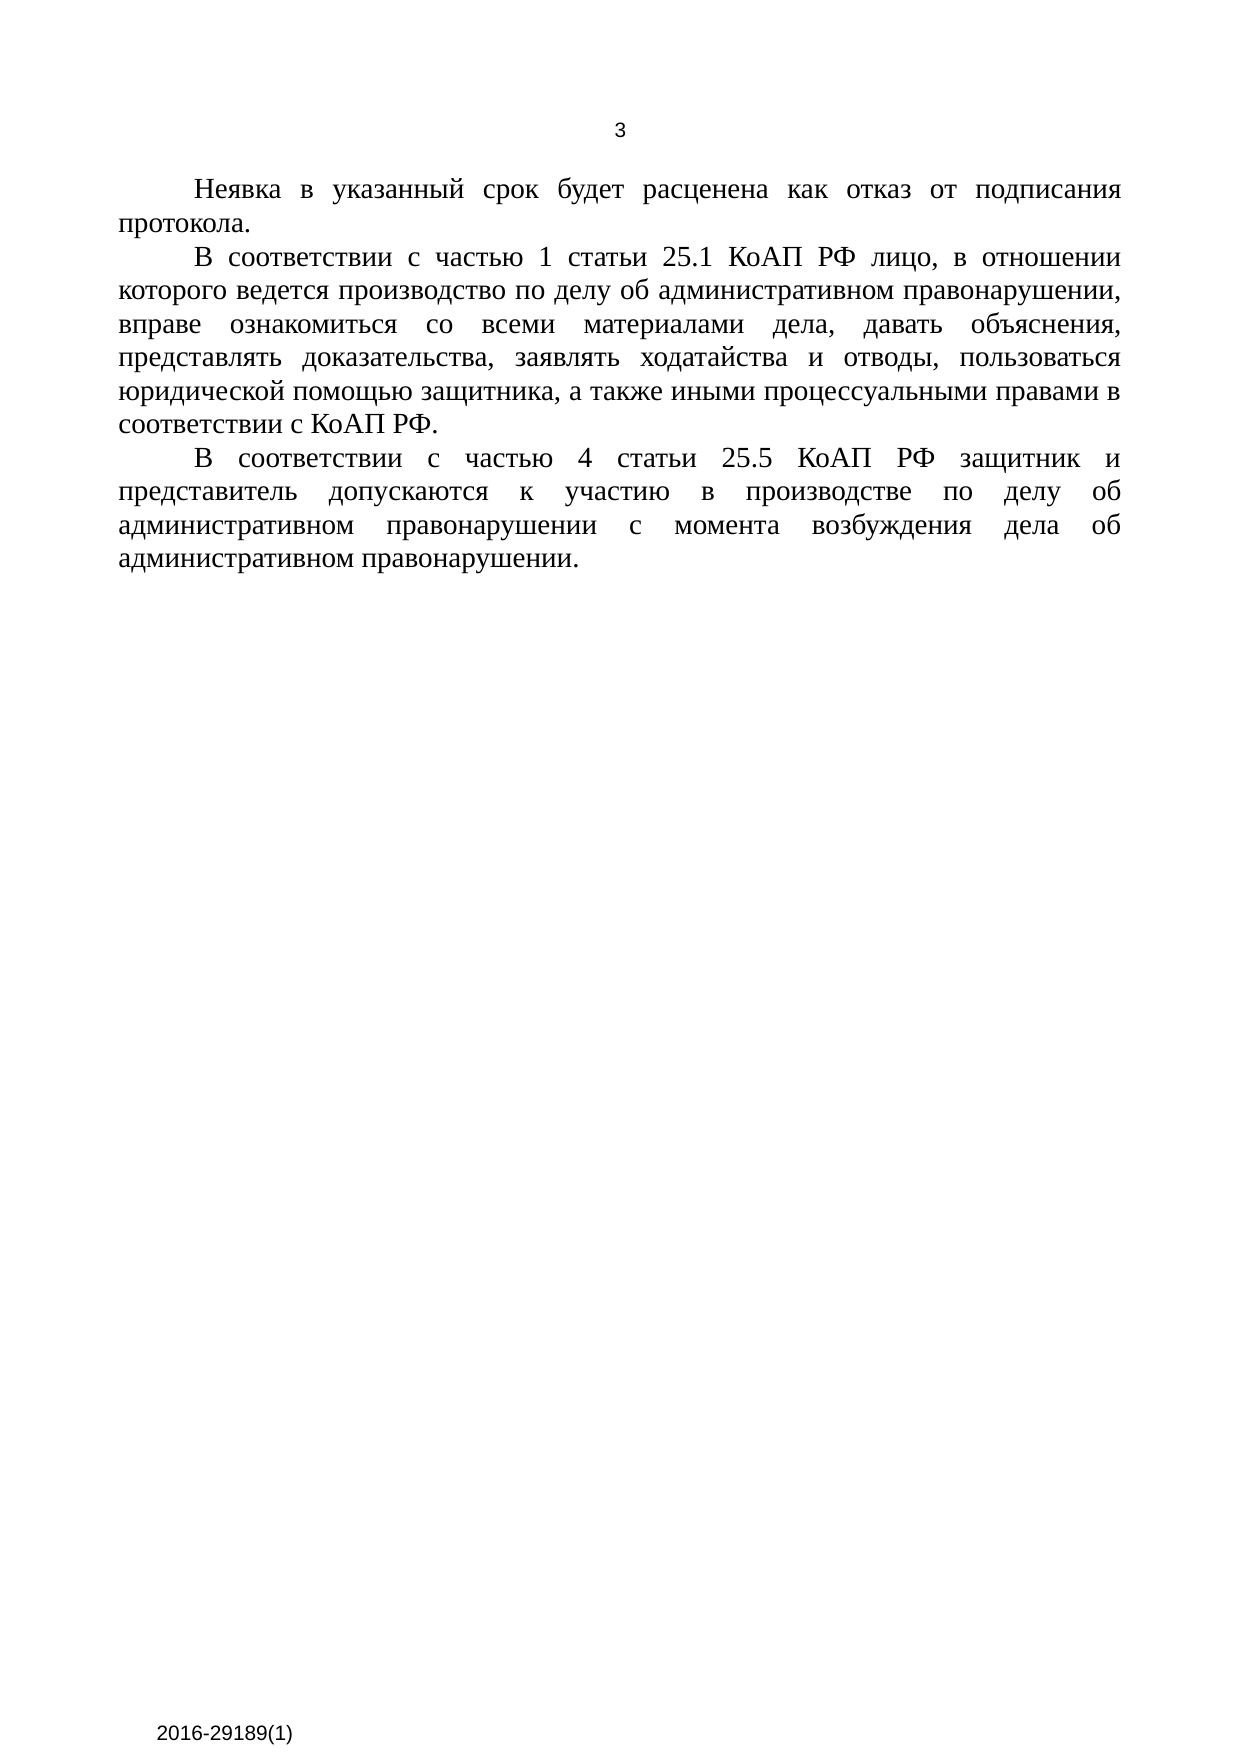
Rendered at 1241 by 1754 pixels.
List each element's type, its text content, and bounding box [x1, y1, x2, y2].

text В соответствии с частью 1 статьи 25.1 КоАП РФ лицо, в отношении которого ведется производство по делу об административном правонарушении, вправе ознакомиться со всеми материалами дела, давать объяснения, представлять доказательства, заявлять ходатайства и отводы, пользоваться юридической помощью защитника, а также иными процессуальными правами в соответствии с КоАП РФ. [118, 239, 1122, 440]
text Неявка в указанный срок будет расценена как отказ от подписания протокола. [118, 172, 1122, 239]
text В соответствии с частью 4 статьи 25.5 КоАП РФ защитник и представитель допускаются к участию в производстве по делу об административном правонарушении с момента возбуждения дела об административном правонарушении. [118, 440, 1122, 574]
